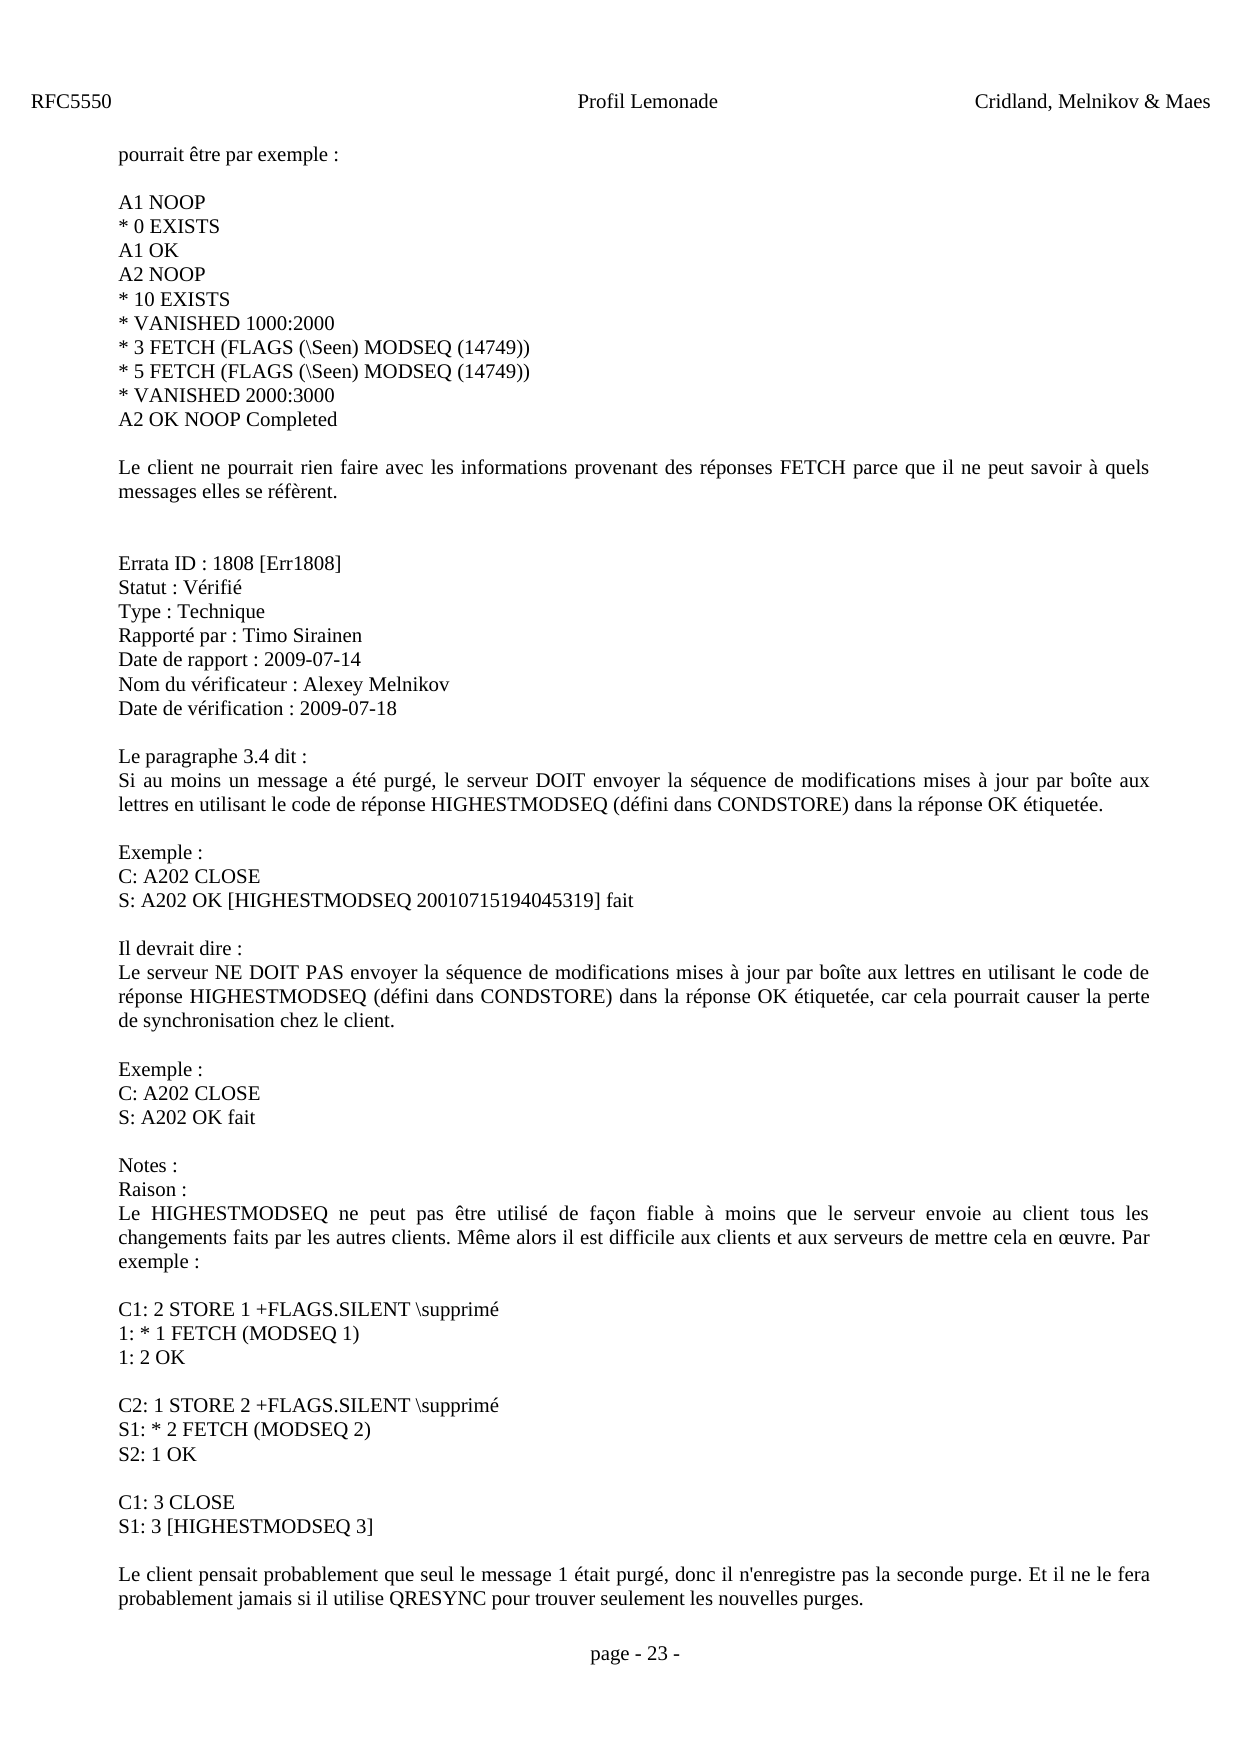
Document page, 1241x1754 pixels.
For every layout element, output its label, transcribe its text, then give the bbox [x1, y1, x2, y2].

text * 10 EXISTS [118, 286, 1152, 311]
text Exemple : [118, 1056, 1152, 1081]
text Le paragraphe 3.4 dit : [118, 744, 1152, 768]
text C2: 1 STORE 2 +FLAGS.SILENT \supprimé [118, 1393, 1152, 1417]
text Date de vérification : 2009-07-18 [118, 696, 1152, 719]
text S: A202 OK fait [118, 1104, 1152, 1129]
text Le HIGHESTMODSEQ ne peut pas être utilisé de façon fiable à moins que le serveur envoie au client tous les changements faits par les autres clients. Même alors il est difficile aux clients et aux serveurs de mettre cela en œuvre. Par exemple : [118, 1201, 1152, 1273]
text Si au moins un message a été purgé, le serveur DOIT envoyer la séquence de modifications mises à jour par boîte aux lettres en utilisant le code de réponse HIGHESTMODSEQ (défini dans CONDSTORE) dans la réponse OK étiquetée. [118, 768, 1152, 816]
text * 3 FETCH (FLAGS (\Seen) MODSEQ (14749)) [118, 334, 1152, 359]
text S1: * 2 FETCH (MODSEQ 2) [118, 1417, 1152, 1441]
text A1 OK [118, 238, 1152, 262]
text * 5 FETCH (FLAGS (\Seen) MODSEQ (14749)) [118, 359, 1152, 383]
text Errata ID : 1808 [Err1808] [118, 551, 1152, 575]
text A2 NOOP [118, 262, 1152, 286]
text Il devrait dire : [118, 936, 1152, 960]
text * 0 EXISTS [118, 214, 1152, 238]
text A1 NOOP [118, 190, 1152, 214]
text Statut : Vérifié [118, 575, 1152, 599]
text C1: 2 STORE 1 +FLAGS.SILENT \supprimé [118, 1297, 1152, 1321]
text 1: * 1 FETCH (MODSEQ 1) [118, 1321, 1152, 1345]
text Notes : [118, 1153, 1152, 1177]
text * VANISHED 2000:3000 [118, 383, 1152, 407]
text A2 OK NOOP Completed [118, 407, 1152, 431]
text C: A202 CLOSE [118, 864, 1152, 888]
text pourrait être par exemple : [118, 142, 1152, 166]
text S2: 1 OK [118, 1441, 1152, 1466]
text C: A202 CLOSE [118, 1081, 1152, 1104]
text Date de rapport : 2009-07-14 [118, 647, 1152, 671]
text 1: 2 OK [118, 1345, 1152, 1369]
text * VANISHED 1000:2000 [118, 311, 1152, 334]
text Le client pensait probablement que seul le message 1 était purgé, donc il n'enregistre pas la seconde purge. Et il ne le fera probablement jamais si il utilise QRESYNC pour trouver seulement les nouvelles purges. [118, 1562, 1152, 1610]
text Le serveur NE DOIT PAS envoyer la séquence de modifications mises à jour par boîte aux lettres en utilisant le code de réponse HIGHESTMODSEQ (défini dans CONDSTORE) dans la réponse OK étiquetée, car cela pourrait causer la perte de synchronisation chez le client. [118, 960, 1152, 1032]
text Le client ne pourrait rien faire avec les informations provenant des réponses FETCH parce que il ne peut savoir à quels messages elles se réfèrent. [118, 455, 1152, 503]
text Exemple : [118, 840, 1152, 864]
text Raison : [118, 1177, 1152, 1201]
text C1: 3 CLOSE [118, 1489, 1152, 1514]
text Rapporté par : Timo Sirainen [118, 623, 1152, 647]
text Type : Technique [118, 599, 1152, 623]
text Nom du vérificateur : Alexey Melnikov [118, 671, 1152, 696]
text S1: 3 [HIGHESTMODSEQ 3] [118, 1514, 1152, 1538]
text S: A202 OK [HIGHESTMODSEQ 20010715194045319] fait [118, 888, 1152, 912]
